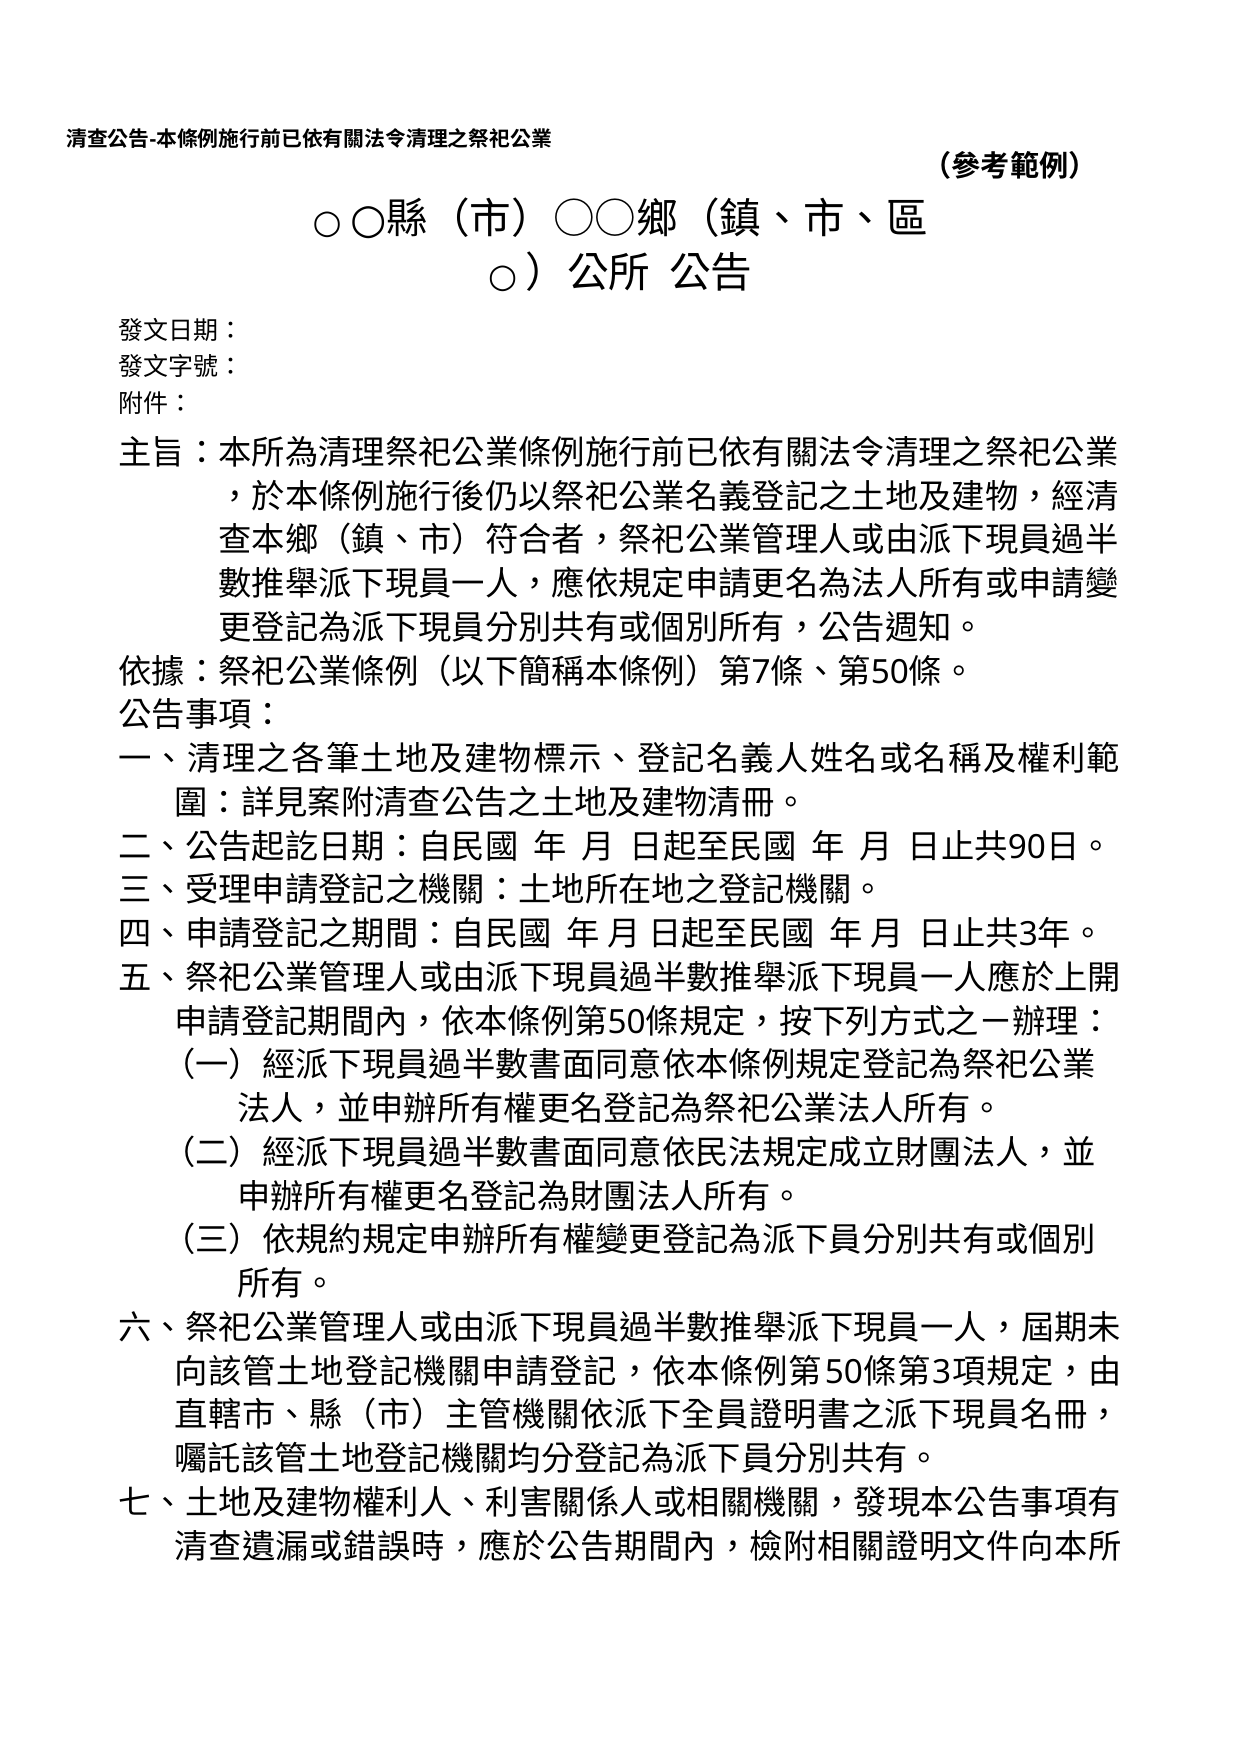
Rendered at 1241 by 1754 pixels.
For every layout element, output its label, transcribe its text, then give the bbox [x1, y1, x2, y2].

text 發文字號： [118, 347, 1122, 383]
list （參考範例） [922, 142, 1114, 181]
text 發文日期： [118, 311, 1122, 347]
list ）公所 公告 [118, 244, 1122, 298]
list ○縣（市）○○鄉（鎮、市、區 [118, 190, 1122, 244]
text 依據：祭祀公業條例（以下簡稱本條例）第7條、第50條。 [118, 648, 1122, 692]
text （三）依規約規定申辦所有權變更登記為派下員分別共有或個別所有。 [162, 1217, 1122, 1304]
text 三、受理申請登記之機關：土地所在地之登記機關。 [118, 867, 1122, 911]
text 公告事項： [118, 692, 1122, 736]
text 主旨：本所為清理祭祀公業條例施行前已依有關法令清理之祭祀公業，於本條例施行後仍以祭祀公業名義登記之土地及建物，經清查本鄉（鎮、市）符合者，祭祀公業管理人或由派下現員過半數推舉派下現員一人，應依規定申請更名為法人所有或申請變更登記為派下現員分別共有或個別所有，公告週知。 [118, 429, 1122, 648]
text （一）經派下現員過半數書面同意依本條例規定登記為祭祀公業法人，並申辦所有權更名登記為祭祀公業法人所有。 [162, 1042, 1122, 1129]
text 一、清理之各筆土地及建物標示、登記名義人姓名或名稱及權利範圍：詳見案附清查公告之土地及建物清冊。 [118, 736, 1122, 823]
text 二、公告起訖日期：自民國 年 月 日起至民國 年 月 日止共90日。 [118, 823, 1122, 867]
text 六、祭祀公業管理人或由派下現員過半數推舉派下現員一人，屆期未向該管土地登記機關申請登記，依本條例第50條第3項規定，由直轄市、縣（市）主管機關依派下全員證明書之派下現員名冊，囑託該管土地登記機關均分登記為派下員分別共有。 [118, 1304, 1122, 1479]
list 清查公告-本條例施行前已依有關法令清理之祭祀公業 [66, 130, 558, 151]
text 附件： [118, 383, 572, 419]
text 四、申請登記之期間：自民國 年 月 日起至民國 年 月 日止共3年。 [118, 911, 1122, 954]
text 五、祭祀公業管理人或由派下現員過半數推舉派下現員一人應於上開申請登記期間內，依本條例第50條規定，按下列方式之ㄧ辦理： [118, 954, 1122, 1042]
text （二）經派下現員過半數書面同意依民法規定成立財團法人，並申辦所有權更名登記為財團法人所有。 [162, 1129, 1122, 1217]
text 七、土地及建物權利人、利害關係人或相關機關，發現本公告事項有清查遺漏或錯誤時，應於公告期間內，檢附相關證明文件向本所 [118, 1479, 1122, 1567]
